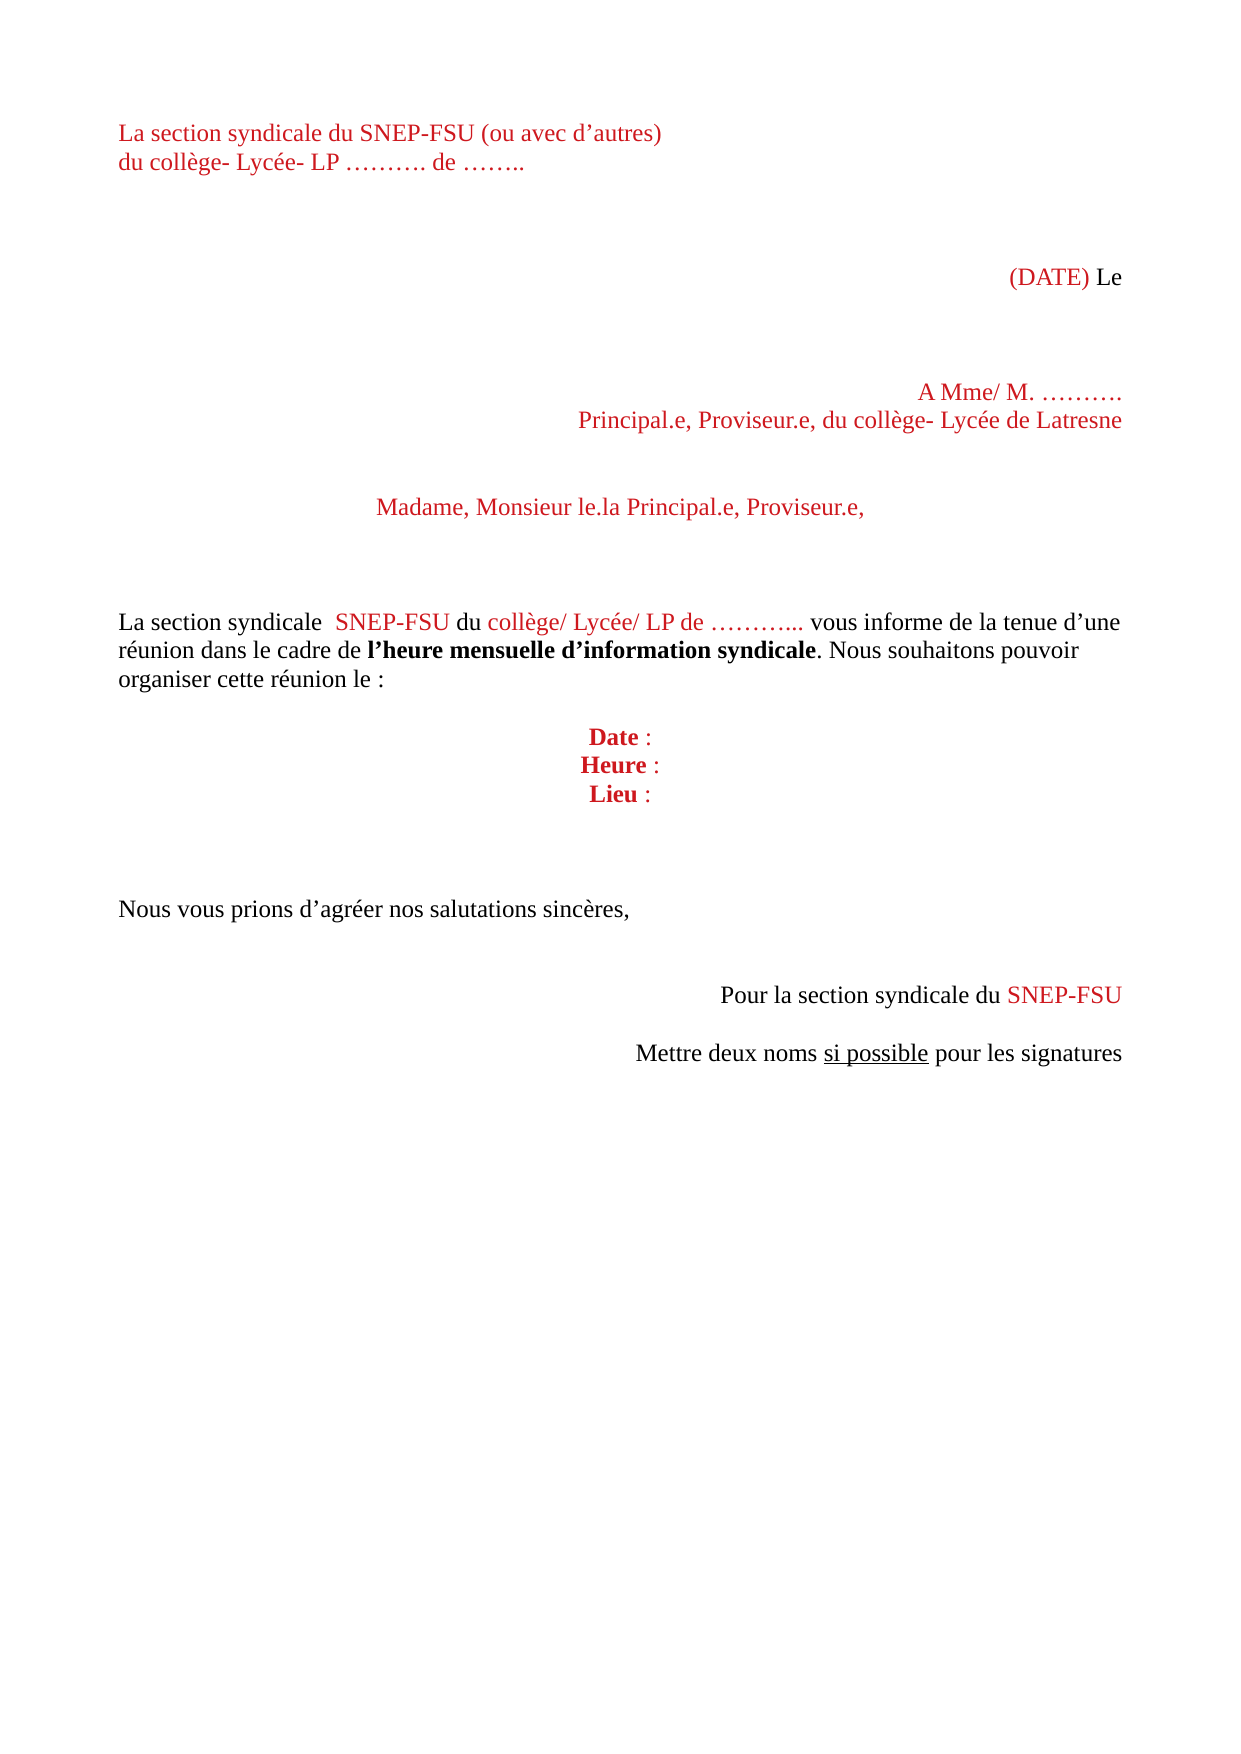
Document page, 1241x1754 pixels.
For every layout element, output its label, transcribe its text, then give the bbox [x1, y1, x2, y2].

text Nous vous prions d’agréer nos salutations sincères, [118, 894, 1122, 923]
text Pour la section syndicale du SNEP-FSU [118, 981, 1122, 1009]
text A Mme/ M. ………. [118, 377, 1122, 406]
text Date : [118, 722, 1122, 751]
text Lieu : [118, 779, 1122, 808]
text La section syndicale SNEP-FSU du collège/ Lycée/ LP de ………... vous informe de la tenue d’une réunion dans le cadre de l’heure mensuelle d’information syndicale. Nous souhaitons pouvoir organiser cette réunion le : [118, 607, 1122, 693]
text (DATE) Le [118, 262, 1122, 291]
text La section syndicale du SNEP-FSU (ou avec d’autres) [118, 118, 1122, 147]
text du collège- Lycée- LP ………. de …….. [118, 147, 1122, 176]
text Mettre deux noms si possible pour les signatures [118, 1038, 1122, 1067]
text Madame, Monsieur le.la Principal.e, Proviseur.e, [118, 492, 1122, 521]
text Heure : [118, 751, 1122, 779]
text Principal.e, Proviseur.e, du collège- Lycée de Latresne [118, 406, 1122, 434]
